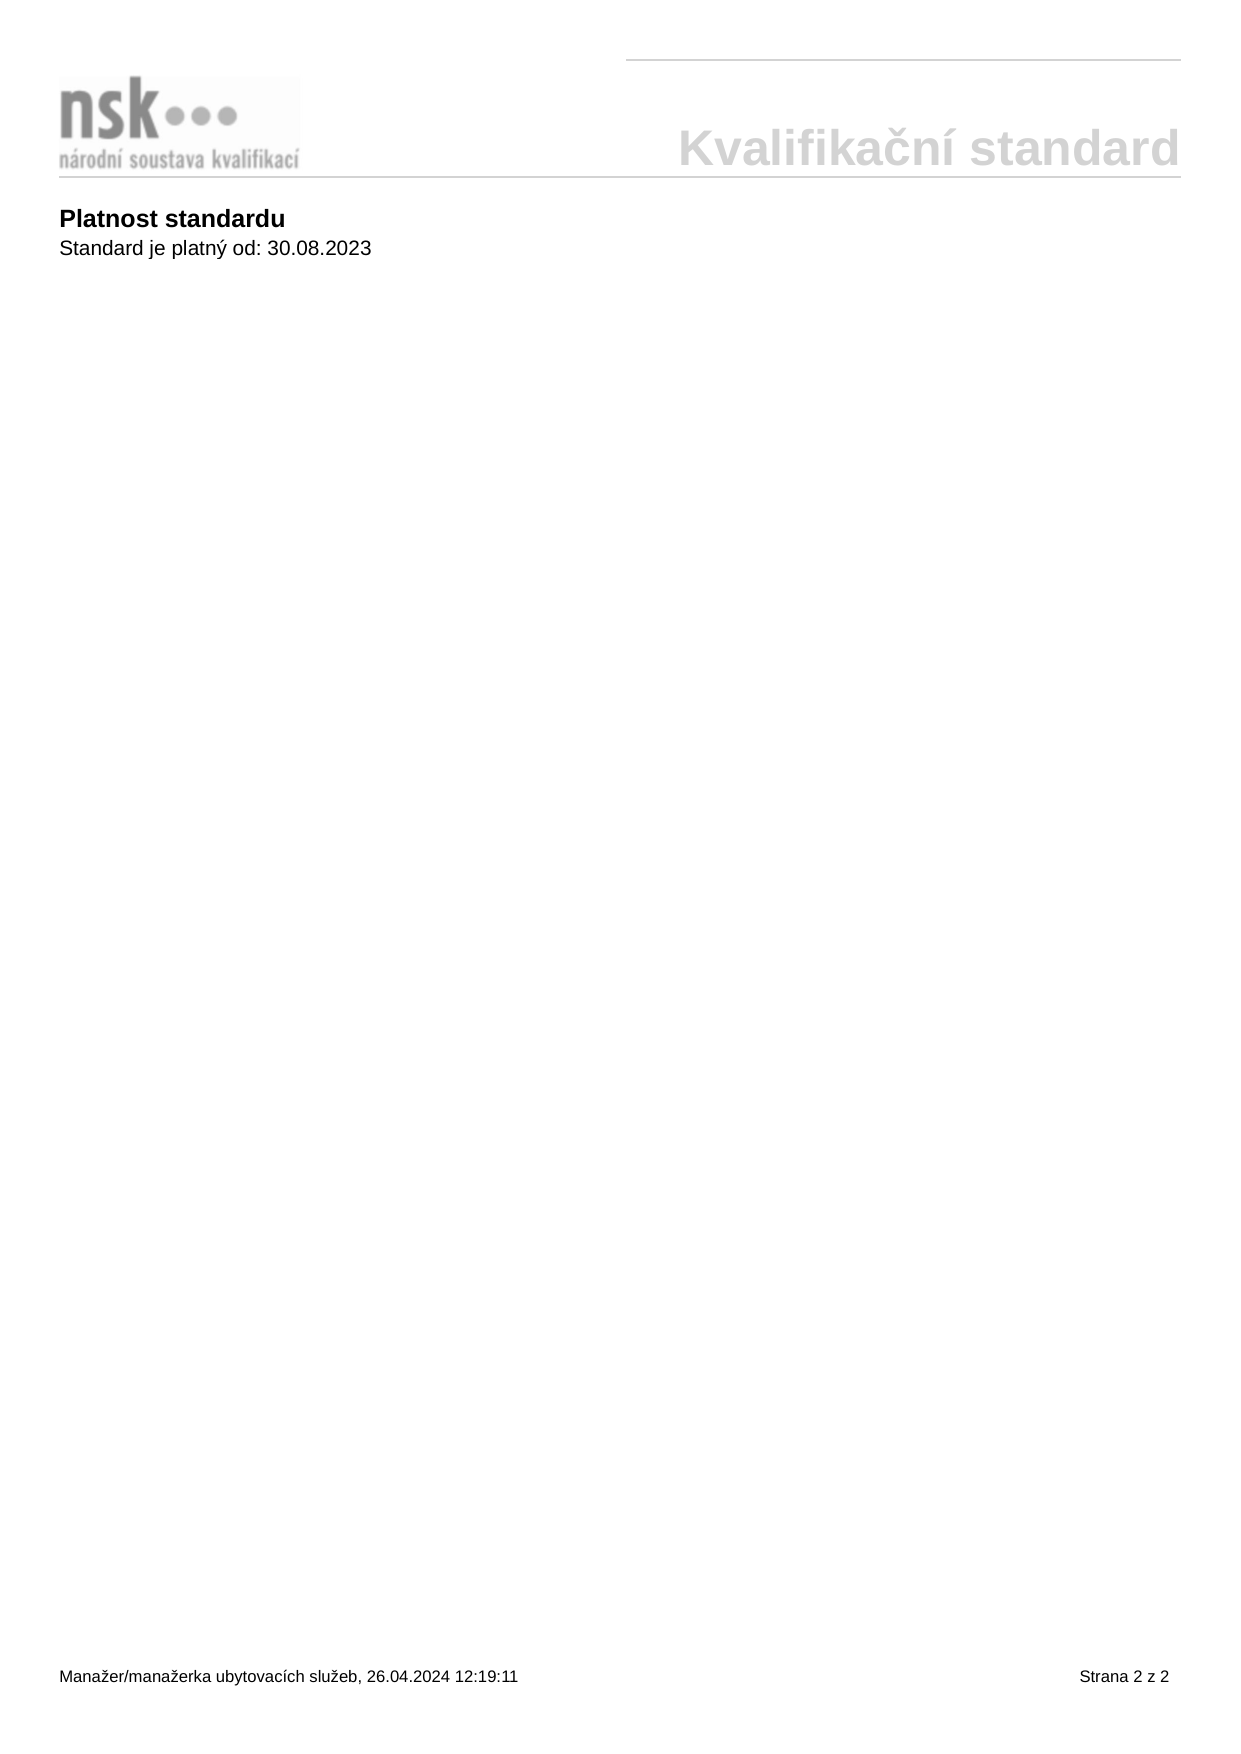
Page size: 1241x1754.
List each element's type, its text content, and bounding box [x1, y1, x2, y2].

table_cell Manažer/manažerka ubytovacích služeb, 26.04.2024 12:19:11 [59, 1658, 862, 1694]
table_cell [59, 559, 483, 859]
table_cell Platnost standardu [59, 200, 1181, 236]
table_cell [626, 1409, 862, 1658]
table_cell [862, 1159, 1093, 1409]
table_cell [1093, 559, 1169, 859]
table_cell [59, 178, 1181, 194]
table_cell [626, 194, 862, 200]
table_cell [862, 194, 1093, 200]
table_cell [484, 259, 620, 559]
table_cell [59, 194, 483, 200]
table_cell [59, 1159, 483, 1409]
table_cell [1169, 1658, 1181, 1694]
table_cell [59, 259, 483, 559]
table_cell [484, 1409, 620, 1658]
table_cell [621, 59, 626, 170]
table_cell [59, 171, 483, 176]
table_cell [620, 1159, 626, 1409]
table_cell [1169, 1409, 1181, 1658]
table_cell [59, 859, 483, 1159]
table_cell [484, 1159, 620, 1409]
table_cell [59, 1409, 483, 1658]
table_cell [1169, 1159, 1181, 1409]
table_cell [1093, 859, 1169, 1159]
table_cell [1169, 859, 1181, 1159]
table_cell [1169, 194, 1181, 200]
table_cell [620, 1409, 626, 1658]
table_cell Kvalifikační standard [626, 61, 1181, 176]
table_cell [620, 859, 626, 1159]
table_cell [1169, 559, 1181, 859]
table_cell [626, 1159, 862, 1409]
table_cell [1169, 259, 1181, 559]
table_cell [484, 859, 620, 1159]
table_cell [484, 194, 620, 200]
table_cell [620, 559, 626, 859]
picture [58, 59, 621, 171]
table_cell [626, 259, 862, 559]
table_cell [862, 259, 1093, 559]
table_cell [1093, 1159, 1169, 1409]
table_cell [626, 859, 862, 1159]
table_cell [862, 859, 1093, 1159]
table_cell [862, 1409, 1093, 1658]
table_cell Standard je platný od: 30.08.2023 [59, 236, 1181, 259]
table_cell [1093, 1409, 1169, 1658]
table_cell [862, 559, 1093, 859]
table_cell Strana 2 z 2 [862, 1658, 1169, 1694]
table_cell [484, 559, 620, 859]
table_cell [620, 259, 626, 559]
table_cell [1093, 259, 1169, 559]
table_cell [1093, 194, 1169, 200]
table_cell [484, 171, 620, 176]
table_cell [626, 559, 862, 859]
